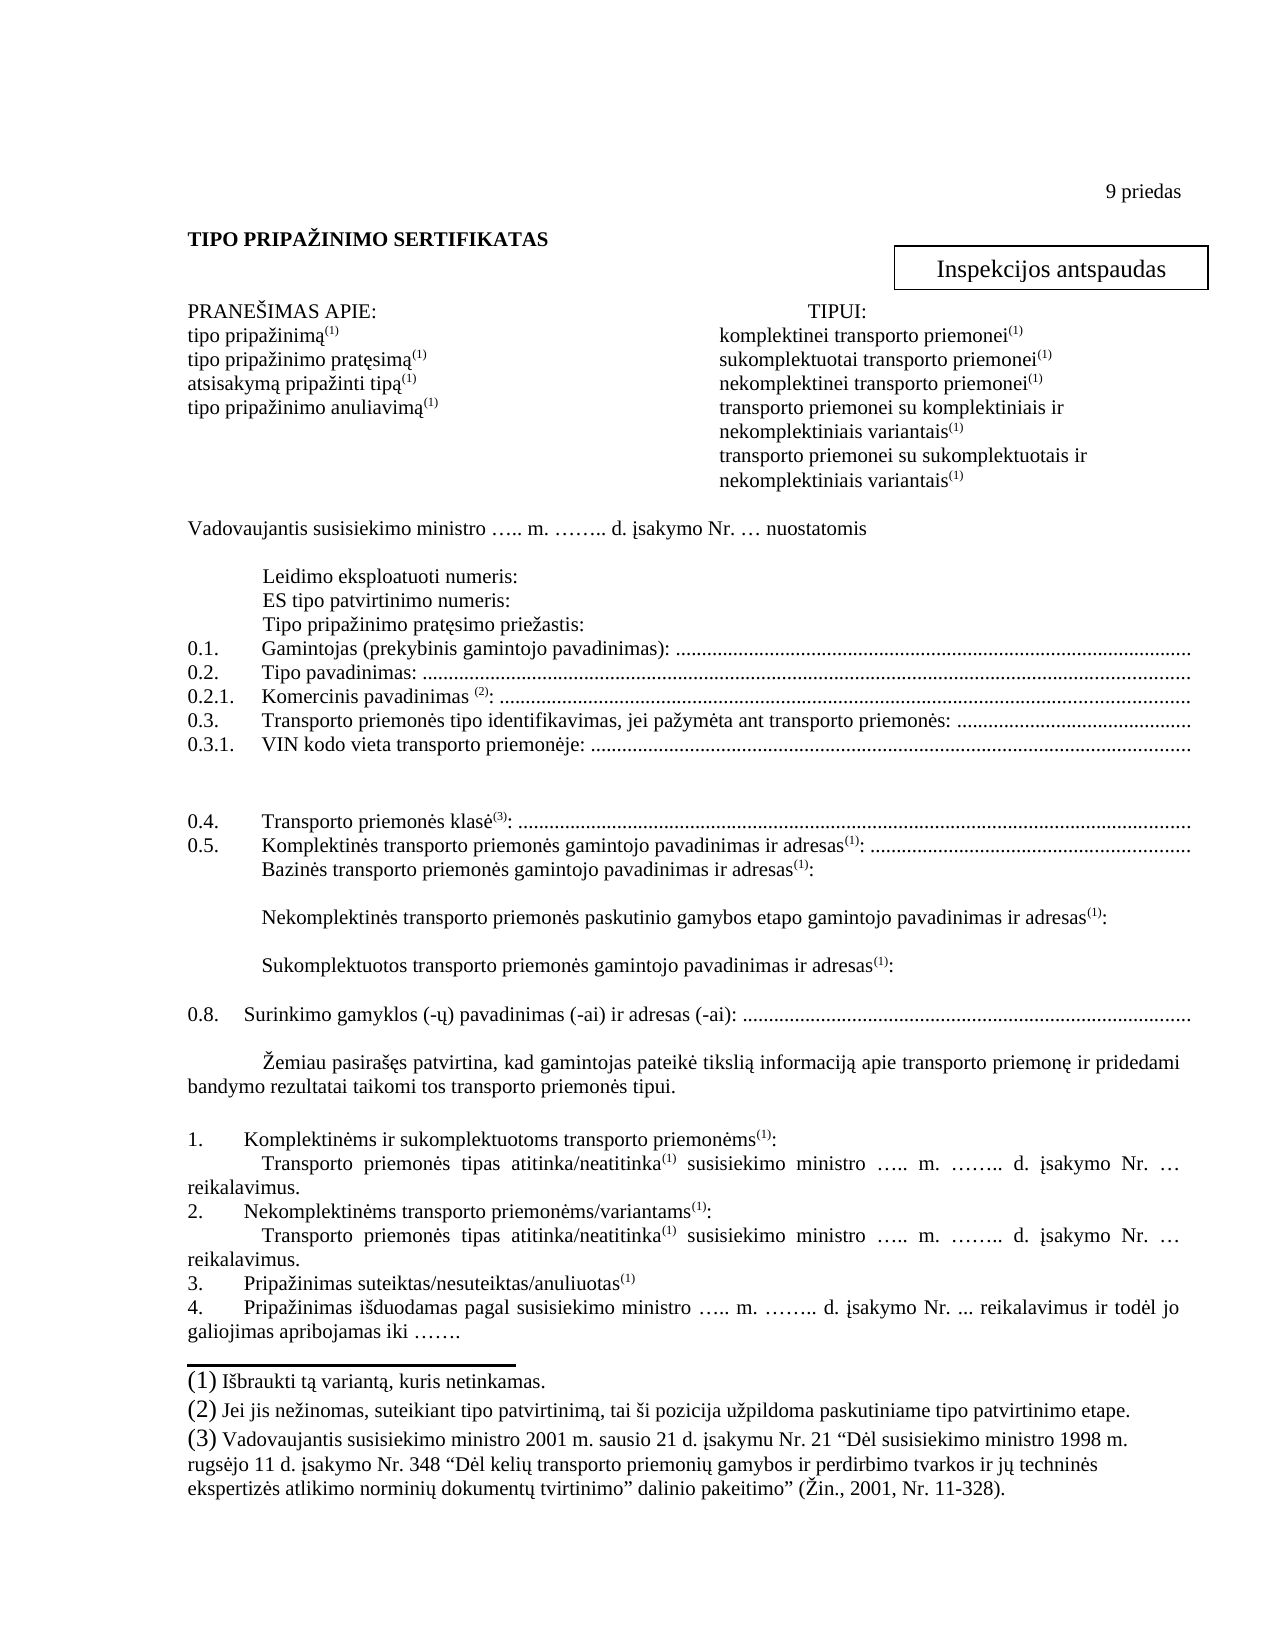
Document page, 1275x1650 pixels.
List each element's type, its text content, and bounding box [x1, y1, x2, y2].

text PRANEŠIMAS APIE: TIPUI: [187, 299, 1181, 323]
text Inspekcijos antspaudas [910, 254, 1192, 281]
text ES tipo patvirtinimo numeris: [187, 588, 1181, 612]
text Bazinės transporto priemonės gamintojo pavadinimas ir adresas(1): [187, 857, 1181, 905]
text Išbraukti tą variantą, kuris netinkamas. [187, 1366, 1181, 1394]
text transporto priemonei su sukomplektuotais ir nekomplektiniais variantais(1) [719, 443, 1181, 492]
text 9 priedas [187, 179, 1181, 203]
text tipo pripažinimą komplektinei transporto priemonei(1) [187, 323, 1181, 347]
text 0.1. Gamintojas (prekybinis gamintojo pavadinimas): [187, 636, 1181, 660]
text 2. Nekomplektinėms transporto priemonėms/variantams(1): [187, 1199, 1181, 1223]
text 4. Pripažinimas išduodamas pagal susisiekimo ministro ….. m. …….. d. įsakymo Nr. ... reikalavimus ir todėl jo galiojimas apribojamas iki ……. [187, 1295, 1181, 1343]
text Vadovaujantis susisiekimo ministro ….. m. …….. d. įsakymo Nr. … nuostatomis [187, 516, 1181, 540]
text Jei jis nežinomas, suteikiant tipo patvirtinimą, tai ši pozicija užpildoma paskutiniame tipo patvirtinimo etape. [187, 1394, 1181, 1423]
text 0.4. Transporto priemonės klasė: [187, 809, 1181, 833]
text 3. Pripažinimas suteiktas/nesuteiktas/anuliuotas(1) [187, 1271, 1181, 1295]
text atsisakymą pripažinti tipą(1) nekomplektinei transporto priemonei(1) [187, 371, 1181, 395]
text Vadovaujantis susisiekimo ministro 2001 m. sausio 21 d. įsakymu Nr. 21 “Dėl susisiekimo ministro 1998 m. rugsėjo 11 d. įsakymo Nr. 348 “Dėl kelių transporto priemonių gamybos ir perdirbimo tvarkos ir jų techninės ekspertizės atlikimo norminių dokumentų tvirtinimo” dalinio pakeitimo” (Žin., 2001, Nr. 11-328). [187, 1423, 1181, 1500]
text 0.2.1. Komercinis pavadinimas : [187, 684, 1181, 708]
text 0.2. Tipo pavadinimas: [187, 660, 1181, 684]
text Transporto priemonės tipas atitinka/neatitinka(1) susisiekimo ministro ….. m. …….. d. įsakymo Nr. … reikalavimus. [187, 1223, 1181, 1271]
text Transporto priemonės tipas atitinka/neatitinka(1) susisiekimo ministro ….. m. …….. d. įsakymo Nr. … reikalavimus. [187, 1151, 1181, 1199]
text Leidimo eksploatuoti numeris: [187, 564, 1181, 588]
text Sukomplektuotos transporto priemonės gamintojo pavadinimas ir adresas(1): [187, 953, 1181, 1002]
text 0.3.1. VIN kodo vieta transporto priemonėje: [187, 732, 1181, 756]
text 0.8. Surinkimo gamyklos (-ų) pavadinimas (-ai) ir adresas (-ai): [187, 1002, 1181, 1026]
text tipo pripažinimo anuliavimą(1) transporto priemonei su komplektiniais ir nekomplektiniais variantais(1) [187, 395, 1181, 443]
text Tipo pripažinimo pratęsimo priežastis: [187, 612, 1181, 636]
text Žemiau pasirašęs patvirtina, kad gamintojas pateikė tikslią informaciją apie transporto priemonę ir pridedami bandymo rezultatai taikomi tos transporto priemonės tipui. [187, 1050, 1181, 1098]
text tipo pripažinimo pratęsimą(1) sukomplektuotai transporto priemonei(1) [187, 347, 1181, 371]
text 0.3. Transporto priemonės tipo identifikavimas, jei pažymėta ant transporto priemonės: [187, 708, 1181, 732]
text TIPO PRIPAŽINIMO SERTIFIKATAS [187, 227, 1181, 251]
text [895, 247, 1207, 289]
text Nekomplektinės transporto priemonės paskutinio gamybos etapo gamintojo pavadinimas ir adresas(1): [187, 905, 1181, 953]
text 0.5. Komplektinės transporto priemonės gamintojo pavadinimas ir adresas(1): [187, 833, 1181, 857]
text 1. Komplektinėms ir sukomplektuotoms transporto priemonėms(1): [187, 1127, 1181, 1151]
